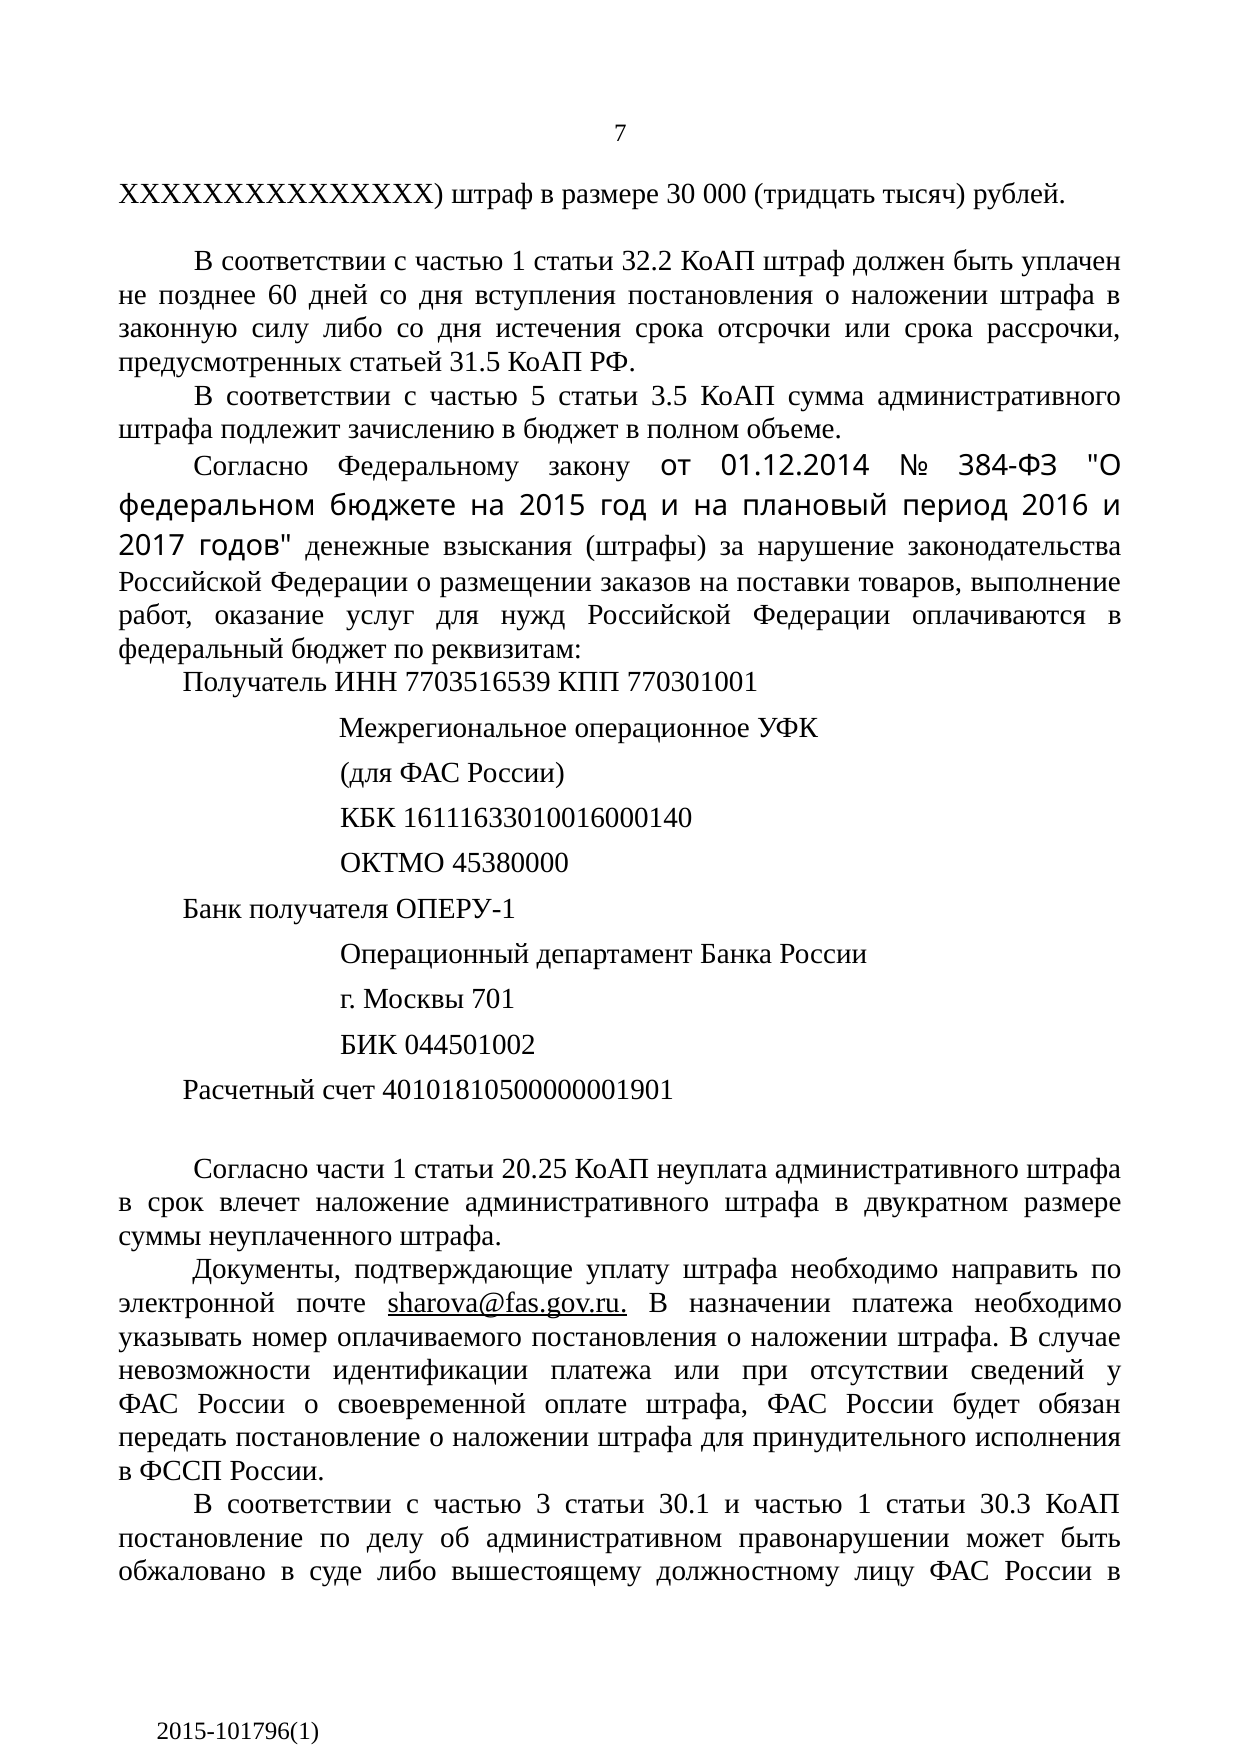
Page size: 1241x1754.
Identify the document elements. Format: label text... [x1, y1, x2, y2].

text Банк получателя ОПЕРУ-1 [118, 891, 1122, 924]
text В соответствии с частью 5 статьи 3.5 КоАП сумма административного штрафа подлежит зачислению в бюджет в полном объеме. [118, 378, 1122, 445]
list Наложить на члена Единой комиссии XXXXXXXXXXXXXXXXXXXXXXXXXXXXX (XXXXXXXXXXXXXXXXXXXXXXXXXXXXXXXXXXXXXXXXXXXXXXXXXXXXXXXXXXXXXXXXXXXXXXXXXXXXXXXXXXXXXXXXXXXXXXXXXXXXXXXXXXXXXXXXXXXXXXXXXXXXXXXXXXXXXXXXXXXXXXXXXXXXXXXXXXXX) штраф в размере 30 000 (тридцать тысяч) рублей. [118, 176, 1122, 210]
text г. Москвы 701 [118, 982, 1122, 1015]
text КБК 16111633010016000140 [118, 800, 1122, 834]
text Согласно части 1 статьи 20.25 КоАП неуплата административного штрафа в срок влечет наложение административного штрафа в двукратном размере суммы неуплаченного штрафа. [118, 1151, 1122, 1252]
text Документы, подтверждающие уплату штрафа необходимо направить по электронной почте sharova@fas.gov.ru. В назначении платежа необходимо указывать номер оплачиваемого постановления о наложении штрафа. В случае невозможности идентификации платежа или при отсутствии сведений у ФАС России о своевременной оплате штрафа, ФАС России будет обязан передать постановление о наложении штрафа для принудительного исполнения в ФССП России. [118, 1252, 1122, 1486]
text БИК 044501002 [118, 1027, 1122, 1060]
text Расчетный счет 40101810500000001901 [118, 1072, 1122, 1106]
text Согласно Федеральному закону от 01.12.2014 № 384-ФЗ "О федеральном бюджете на 2015 год и на плановый период 2016 и 2017 годов" денежные взыскания (штрафы) за нарушение законодательства Российской Федерации о размещении заказов на поставки товаров, выполнение работ, оказание услуг для нужд Российской Федерации оплачиваются в федеральный бюджет по реквизитам: [118, 445, 1122, 664]
text ОКТМО 45380000 [118, 846, 1122, 879]
text (для ФАС России) [118, 755, 1122, 788]
text В соответствии с частью 1 статьи 32.2 КоАП штраф должен быть уплачен не позднее 60 дней со дня вступления постановления о наложении штрафа в законную силу либо со дня истечения срока отсрочки или срока рассрочки, предусмотренных статьей 31.5 КоАП РФ. [118, 243, 1122, 378]
text Операционный департамент Банка России [118, 936, 1122, 970]
text В соответствии с частью 3 статьи 30.1 и частью 1 статьи 30.3 КоАП постановление по делу об административном правонарушении может быть обжаловано в суде либо вышестоящему должностному лицу ФАС России в [118, 1486, 1122, 1587]
text Получатель ИНН 7703516539 КПП 770301001 [118, 664, 1122, 698]
text Межрегиональное операционное УФК [118, 710, 1122, 743]
